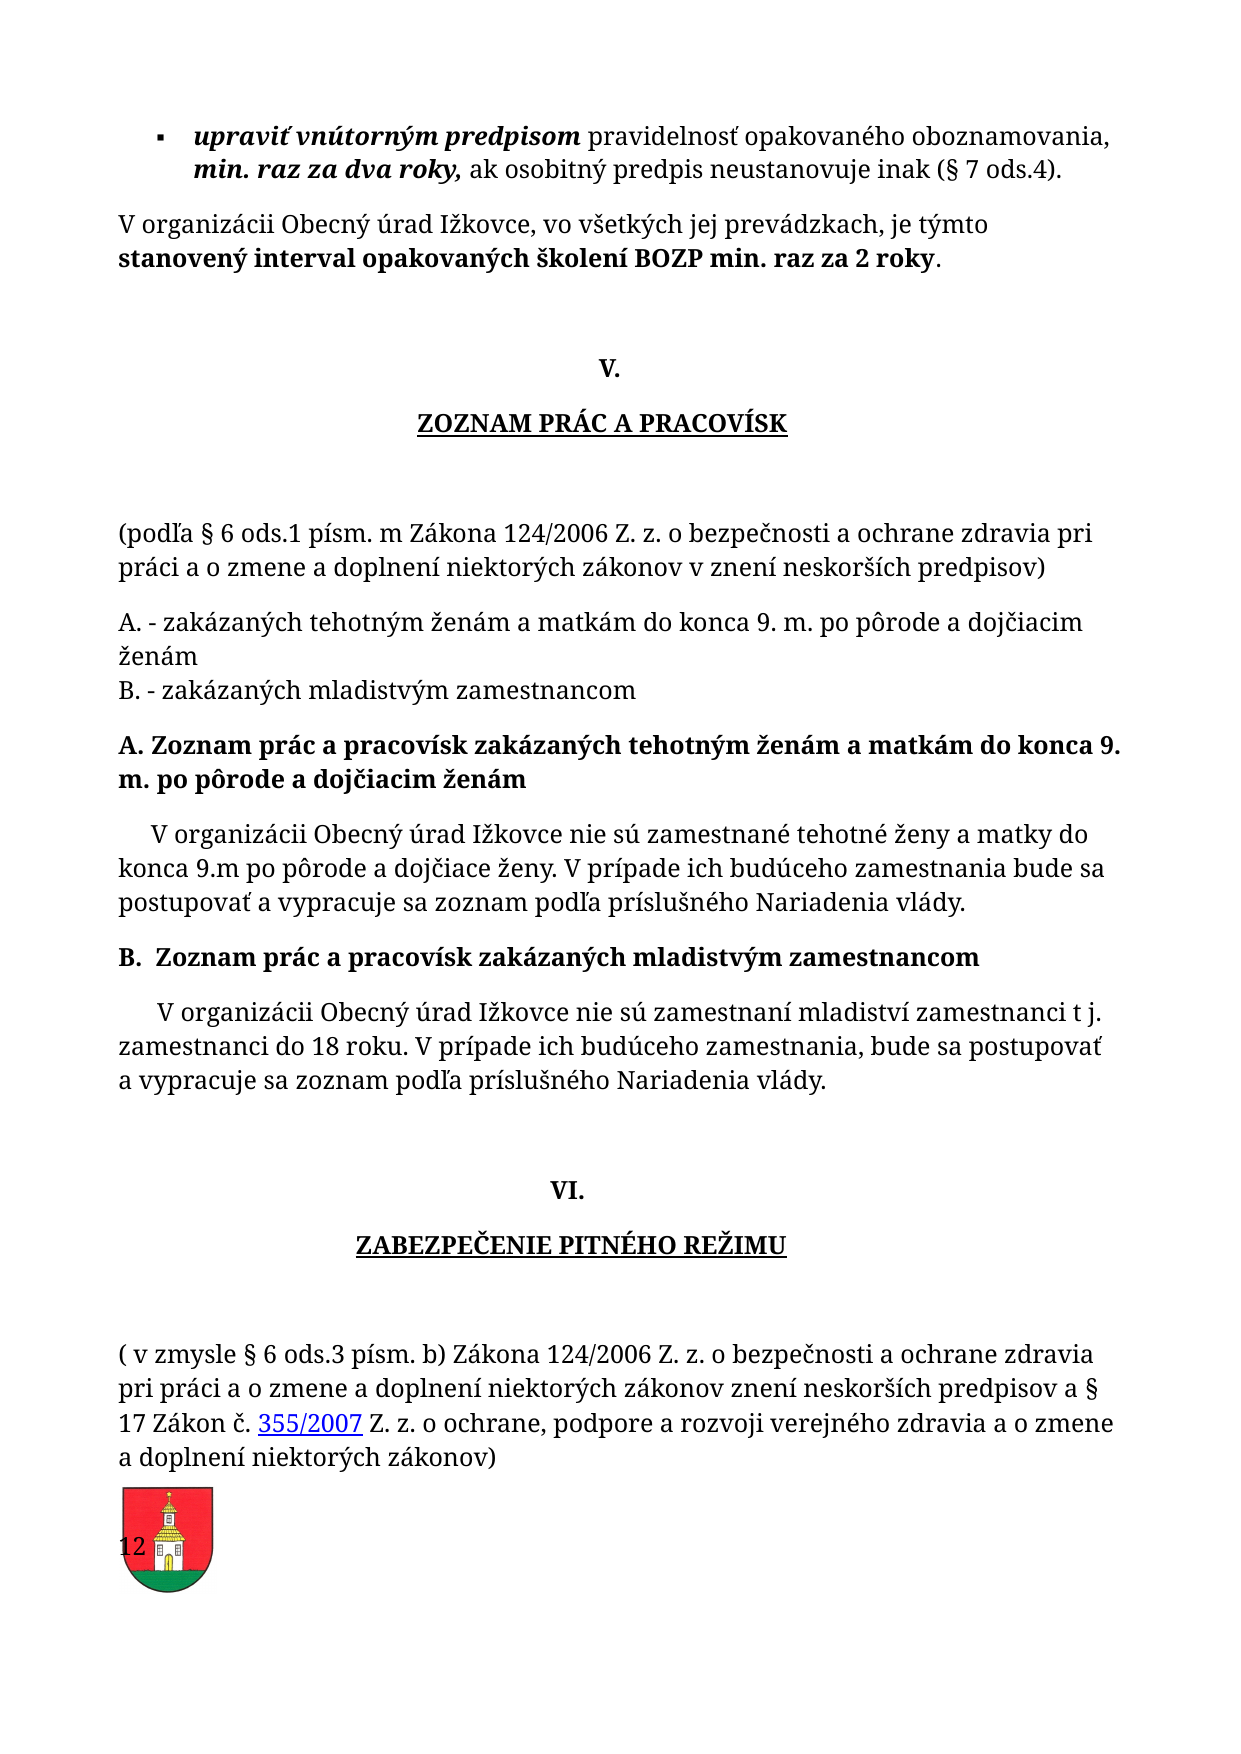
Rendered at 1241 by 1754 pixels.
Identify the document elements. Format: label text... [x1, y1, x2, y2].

text ( v zmysle § 6 ods.3 písm. b) Zákona 124/2006 Z. z. o bezpečnosti a ochrane zdravia pri práci a o zmene a doplnení niektorých zákonov znení neskorších predpisov a § 17 Zákon č. 355/2007 Z. z. o ochrane, podpore a rozvoji verejného zdravia a o zmene a doplnení niektorých zákonov) [118, 1337, 1122, 1473]
text V organizácii Obecný úrad Ižkovce nie sú zamestnané tehotné ženy a matky do konca 9.m po pôrode a dojčiace ženy. V prípade ich budúceho zamestnania bude sa postupovať a vypracuje sa zoznam podľa príslušného Nariadenia vlády. [118, 817, 1122, 919]
text 12 [218, 1494, 1122, 1562]
text (podľa § 6 ods.1 písm. m Zákona 124/2006 Z. z. o bezpečnosti a ochrane zdravia pri práci a o zmene a doplnení niektorých zákonov v znení neskorších predpisov) [118, 516, 1122, 584]
text ZOZNAM PRÁC A PRACOVÍSK [118, 406, 1122, 440]
text A. Zoznam prác a pracovísk zakázaných tehotným ženám a matkám do konca 9. m. po pôrode a dojčiacim ženám [118, 728, 1122, 796]
text A. - zakázaných tehotným ženám a matkám do konca 9. m. po pôrode a dojčiacim ženám B. - zakázaných mladistvým zamestnancom [118, 604, 1122, 707]
list ZABEZPEČENIE PITNÉHO REŽIMU [156, 1227, 1122, 1261]
list V organizácii Obecný úrad Ižkovce nie sú zamestnaní mladiství zamestnanci t j. zamestnanci do 18 roku. V prípade ich budúceho zamestnania, bude sa postupovať a vypracuje sa zoznam podľa príslušného Nariadenia vlády. [118, 994, 1122, 1097]
text V. [118, 351, 1122, 385]
list VI. [156, 1172, 1122, 1206]
list upraviť vnútorným predpisom pravidelnosť opakovaného oboznamovania, min. raz za dva roky, ak osobitný predpis neustanovuje inak (§ 7 ods.4). [156, 118, 1122, 186]
text V organizácii Obecný úrad Ižkovce, vo všetkých jej prevádzkach, je týmto stanovený interval opakovaných školení BOZP min. raz za 2 roky. [118, 207, 1122, 275]
text B. Zoznam prác a pracovísk zakázaných mladistvým zamestnancom [118, 939, 1122, 974]
picture [119, 1484, 217, 1594]
